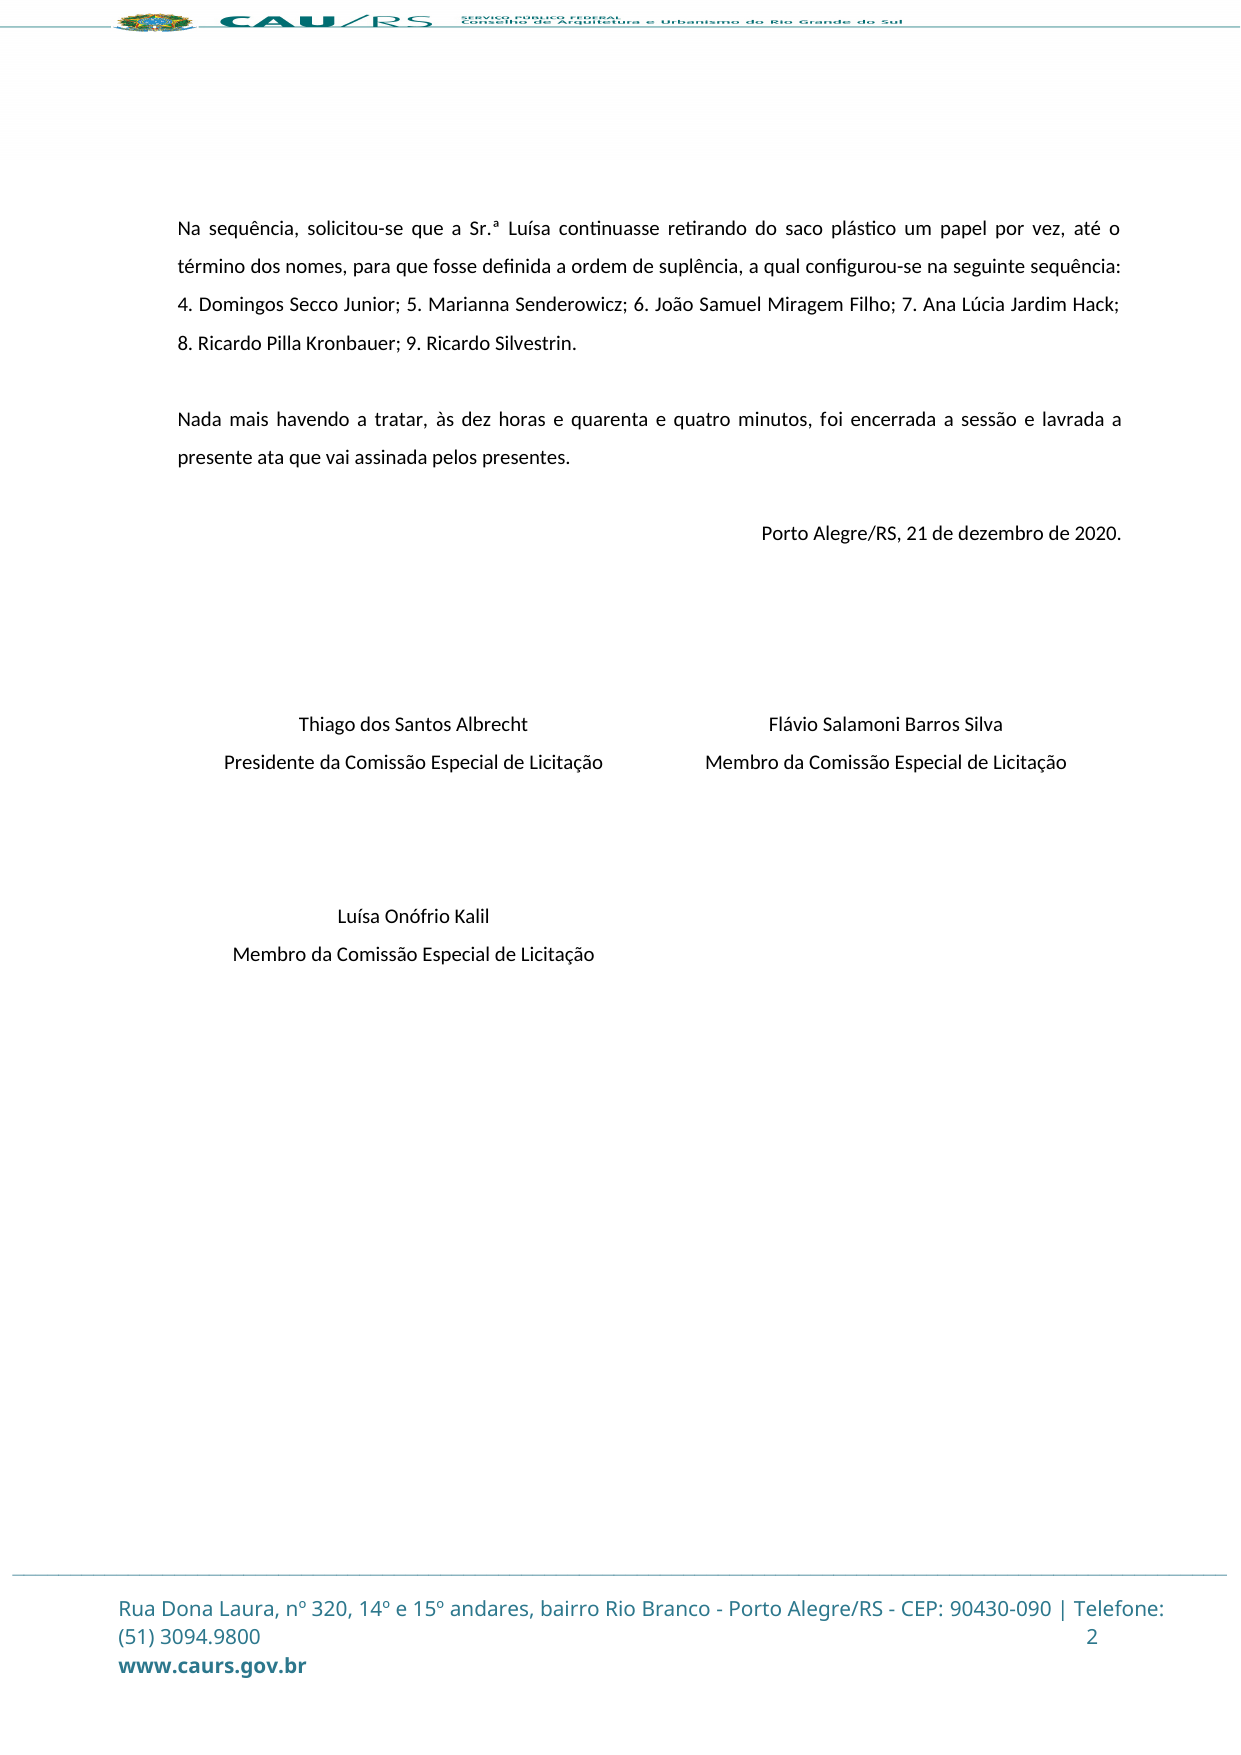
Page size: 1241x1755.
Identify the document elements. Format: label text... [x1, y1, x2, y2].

text Porto Alegre/RS, 21 de dezembro de 2020. [177, 520, 1122, 546]
table_cell Luísa Onófrio Kalil Membro da Comissão Especial de Licitação [177, 789, 650, 981]
text Nada mais havendo a tratar, às dez horas e quarenta e quatro minutos, foi encerrada a sessão e lavrada a presente ata que vai assinada pelos presentes. [177, 406, 1122, 469]
table_cell [650, 789, 1122, 981]
table_header Thiago dos Santos Albrecht Presidente da Comissão Especial de Licitação [177, 597, 650, 789]
table_header Flávio Salamoni Barros Silva Membro da Comissão Especial de Licitação [650, 597, 1122, 789]
text Na sequência, solicitou-se que a Sr.ª Luísa continuasse retirando do saco plástico um papel por vez, até o término dos nomes, para que fosse definida a ordem de suplência, a qual configurou-se na seguinte sequência: 4. Domingos Secco Junior; 5. Marianna Senderowicz; 6. João Samuel Miragem Filho; 7. Ana Lúcia Jardim Hack; 8. Ricardo Pilla Kronbauer; 9. Ricardo Silvestrin. [177, 215, 1122, 355]
